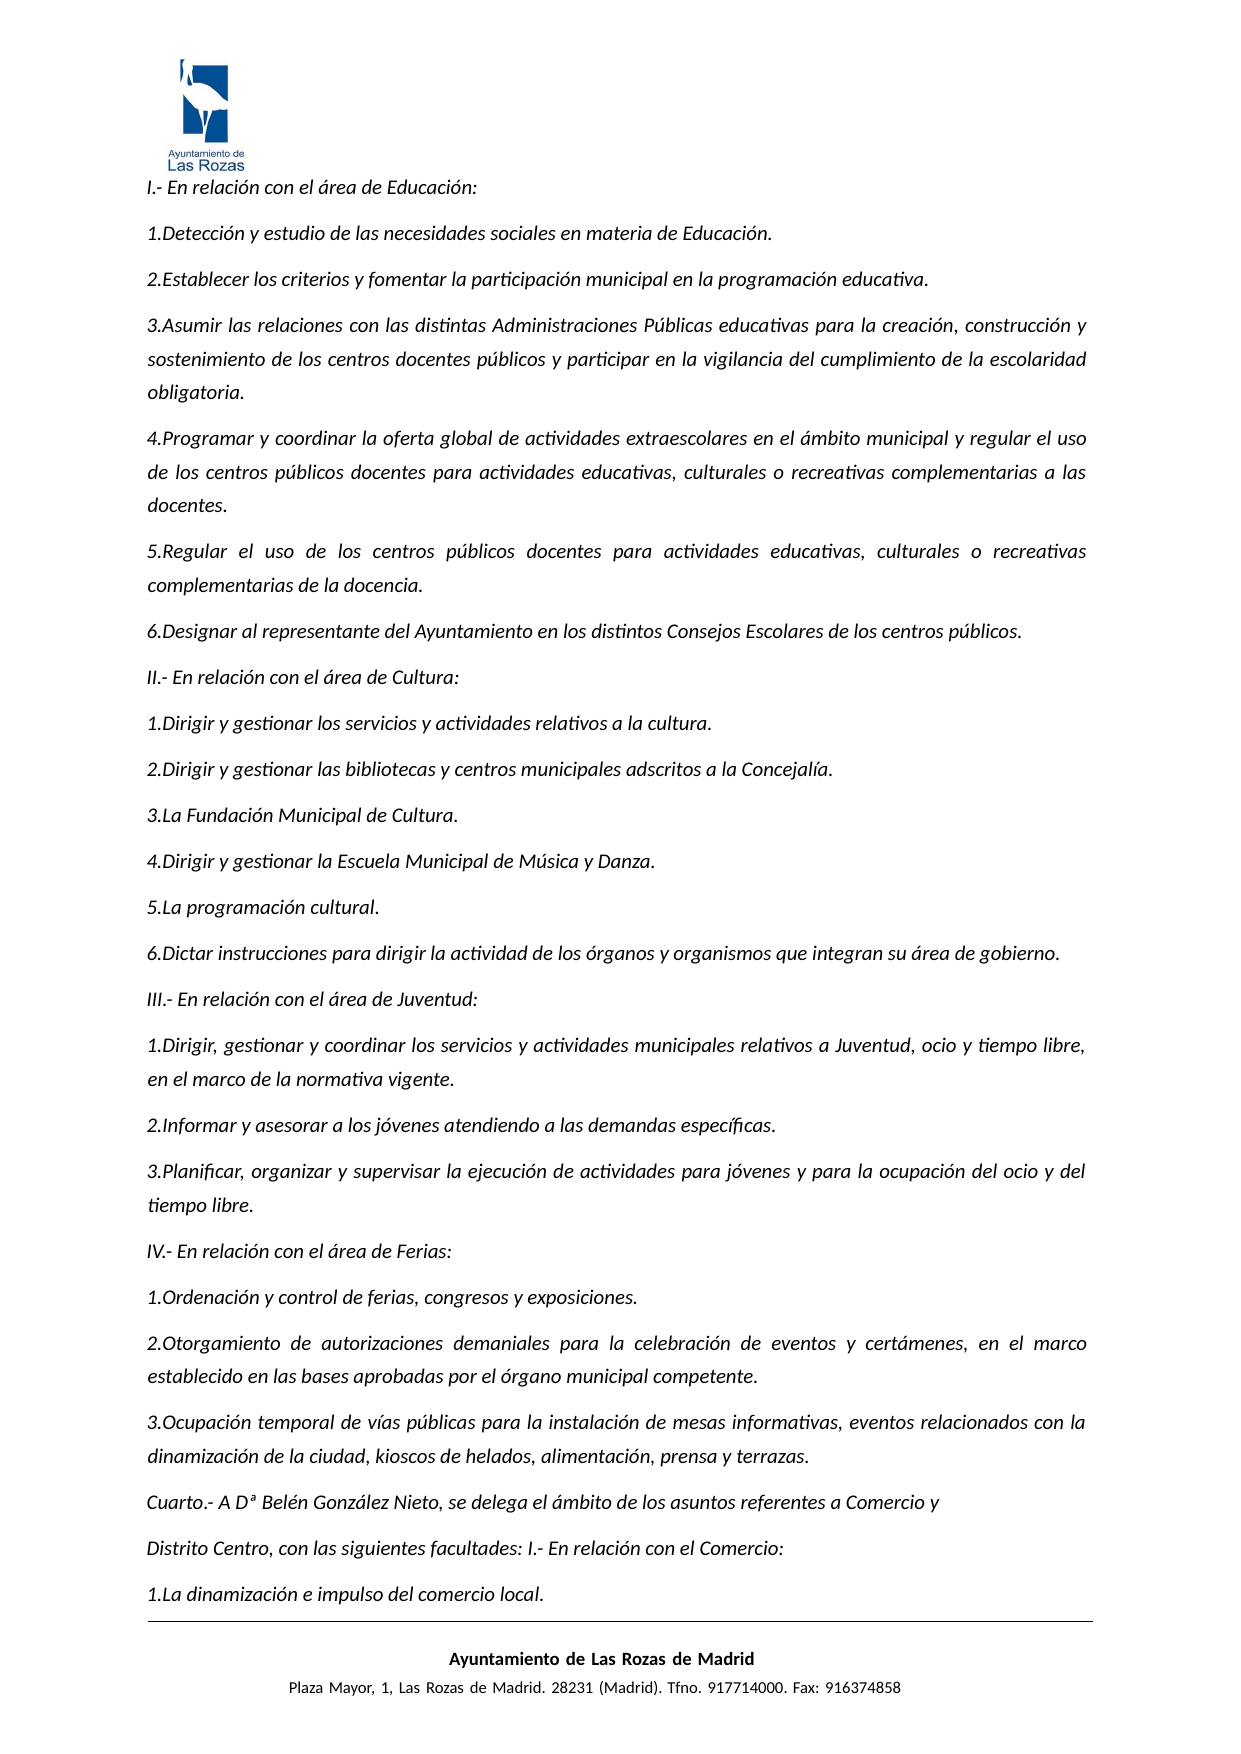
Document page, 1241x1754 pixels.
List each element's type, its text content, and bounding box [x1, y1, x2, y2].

text 2.Establecer los criterios y fomentar la participación municipal en la programación educativa. [146, 266, 1090, 292]
text I.- En relación con el área de Educación: [146, 174, 1090, 200]
text IV.- En relación con el área de Ferias: [146, 1238, 1090, 1263]
text 4.Dirigir y gestionar la Escuela Municipal de Música y Danza. [146, 848, 1090, 874]
text 6.Dictar instrucciones para dirigir la actividad de los órganos y organismos que integran su área de gobierno. [146, 941, 1090, 966]
text 3.Ocupación temporal de vías públicas para la instalación de mesas informativas, eventos relacionados con la dinamización de la ciudad, kioscos de helados, alimentación, prensa y terrazas. [146, 1409, 1090, 1468]
text 6.Designar al representante del Ayuntamiento en los distintos Consejos Escolares de los centros públicos. [146, 618, 1090, 644]
text 3.Asumir las relaciones con las distintas Administraciones Públicas educativas para la creación, construcción y sostenimiento de los centros docentes públicos y participar en la vigilancia del cumplimiento de la escolaridad obligatoria. [146, 312, 1090, 405]
text II.- En relación con el área de Cultura: [146, 664, 1090, 690]
text 3.Planificar, organizar y supervisar la ejecución de actividades para jóvenes y para la ocupación del ocio y del tiempo libre. [146, 1158, 1090, 1217]
text 5.Regular el uso de los centros públicos docentes para actividades educativas, culturales o recreativas complementarias de la docencia. [146, 539, 1090, 598]
text 2.Informar y asesorar a los jóvenes atendiendo a las demandas específicas. [146, 1112, 1090, 1138]
text 1.Dirigir, gestionar y coordinar los servicios y actividades municipales relativos a Juventud, ocio y tiempo libre, en el marco de la normativa vigente. [146, 1033, 1090, 1092]
text 1.La dinamización e impulso del comercio local. [146, 1581, 1090, 1607]
text 2.Otorgamiento de autorizaciones demaniales para la celebración de eventos y certámenes, en el marco establecido en las bases aprobadas por el órgano municipal competente. [146, 1330, 1090, 1389]
text 4.Programar y coordinar la oferta global de actividades extraescolares en el ámbito municipal y regular el uso de los centros públicos docentes para actividades educativas, culturales o recreativas complementarias a las docentes. [146, 426, 1090, 518]
text 1.Ordenación y control de ferias, congresos y exposiciones. [146, 1284, 1090, 1309]
text 3.La Fundación Municipal de Cultura. [146, 802, 1090, 828]
text 1.Detección y estudio de las necesidades sociales en materia de Educación. [146, 220, 1090, 246]
text III.- En relación con el área de Juventud: [146, 987, 1090, 1012]
text 1.Dirigir y gestionar los servicios y actividades relativos a la cultura. [146, 710, 1090, 736]
text 5.La programación cultural. [146, 894, 1090, 920]
text Distrito Centro, con las siguientes facultades: I.- En relación con el Comercio: [146, 1535, 1090, 1561]
text Cuarto.- A Dª Belén González Nieto, se delega el ámbito de los asuntos referentes a Comercio y [146, 1489, 1090, 1514]
text 2.Dirigir y gestionar las bibliotecas y centros municipales adscritos a la Concejalía. [146, 756, 1090, 782]
